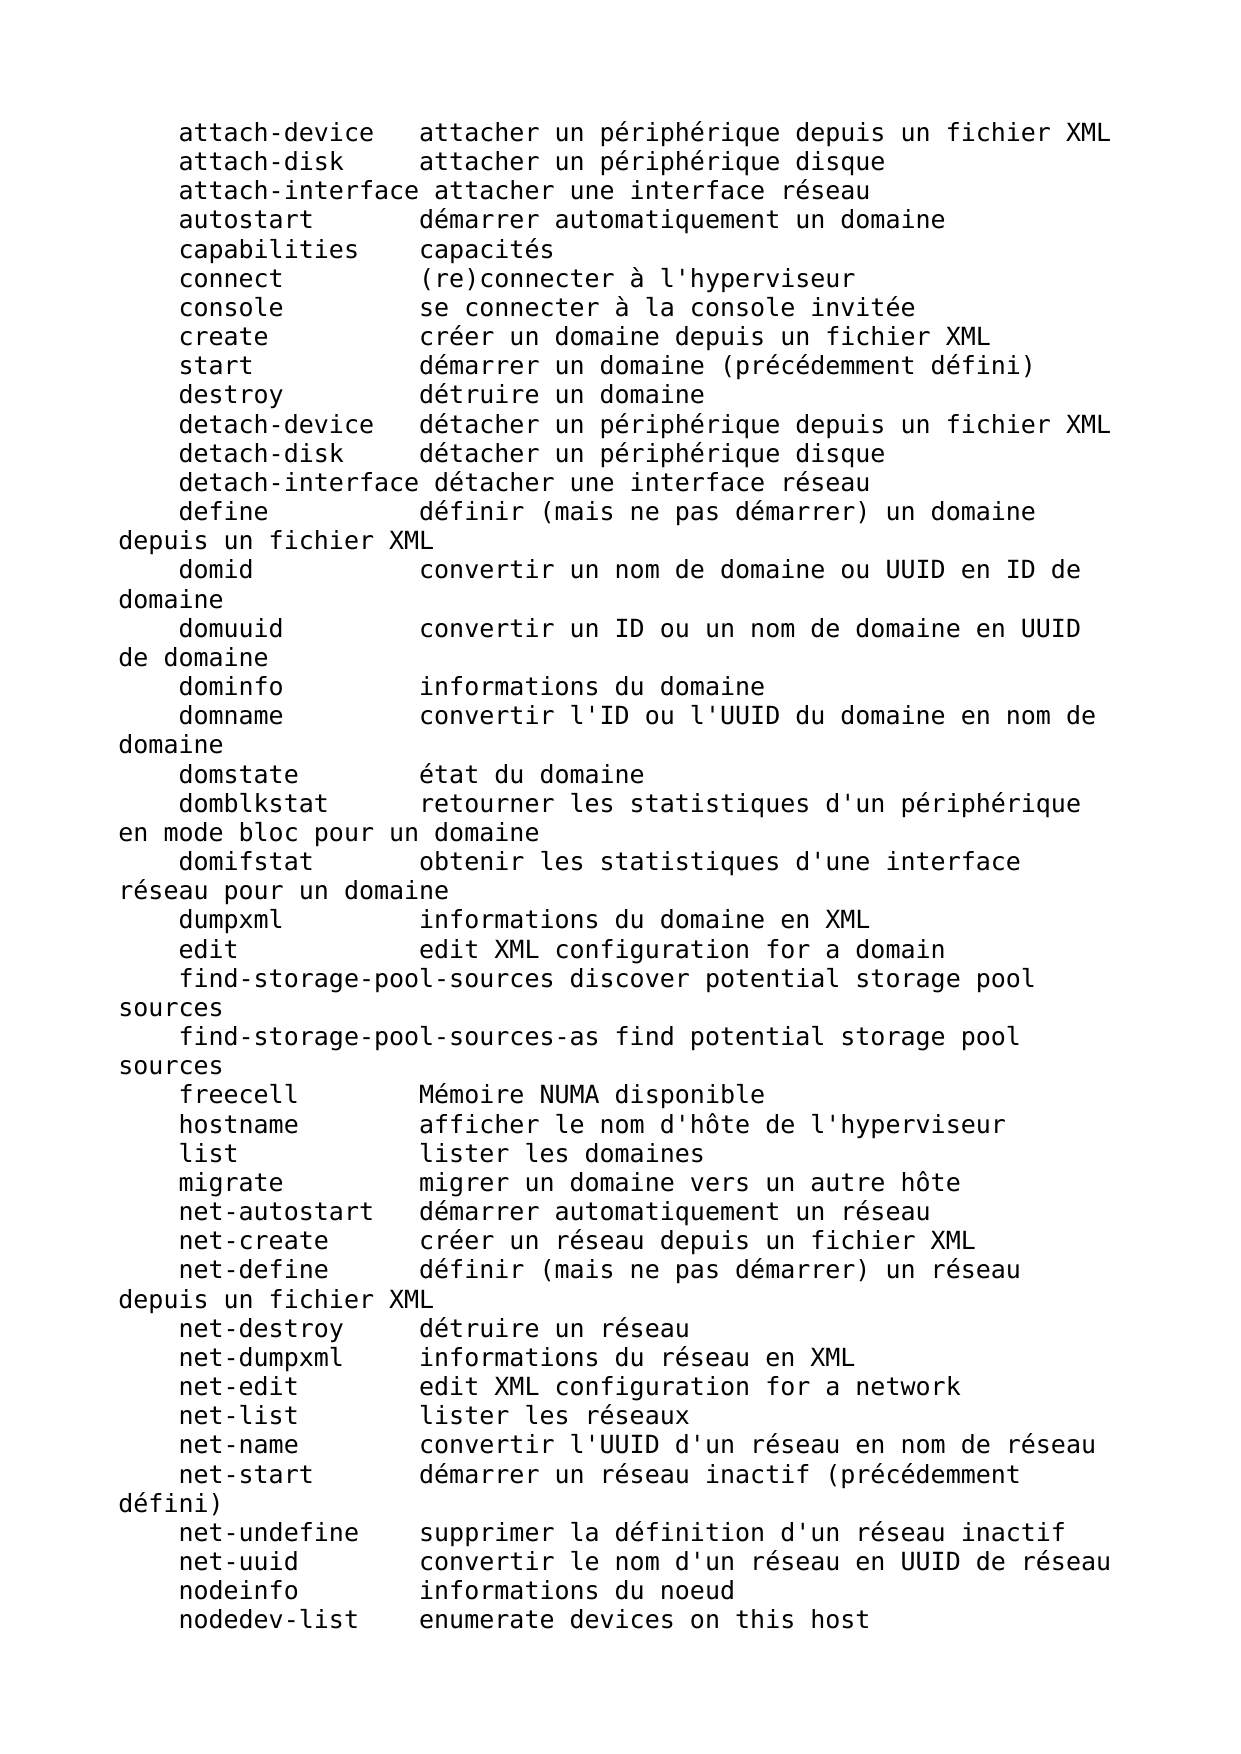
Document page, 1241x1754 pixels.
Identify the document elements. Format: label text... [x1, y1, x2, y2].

text attach-device attacher un périphérique depuis un fichier XML attach-disk attacher un périphérique disque attach-interface attacher une interface réseau autostart démarrer automatiquement un domaine capabilities capacités connect (re)connecter à l'hyperviseur console se connecter à la console invitée create créer un domaine depuis un fichier XML start démarrer un domaine (précédemment défini) destroy détruire un domaine detach-device détacher un périphérique depuis un fichier XML detach-disk détacher un périphérique disque detach-interface détacher une interface réseau define définir (mais ne pas démarrer) un domaine depuis un fichier XML domid convertir un nom de domaine ou UUID en ID de domaine domuuid convertir un ID ou un nom de domaine en UUID de domaine dominfo informations du domaine domname convertir l'ID ou l'UUID du domaine en nom de domaine domstate état du domaine domblkstat retourner les statistiques d'un périphérique en mode bloc pour un domaine domifstat obtenir les statistiques d'une interface réseau pour un domaine dumpxml informations du domaine en XML edit edit XML configuration for a domain find-storage-pool-sources discover potential storage pool sources find-storage-pool-sources-as find potential storage pool sources freecell Mémoire NUMA disponible hostname afficher le nom d'hôte de l'hyperviseur list lister les domaines migrate migrer un domaine vers un autre hôte net-autostart démarrer automatiquement un réseau net-create créer un réseau depuis un fichier XML net-define définir (mais ne pas démarrer) un réseau depuis un fichier XML net-destroy détruire un réseau net-dumpxml informations du réseau en XML net-edit edit XML configuration for a network net-list lister les réseaux net-name convertir l'UUID d'un réseau en nom de réseau net-start démarrer un réseau inactif (précédemment défini) net-undefine supprimer la définition d'un réseau inactif net-uuid convertir le nom d'un réseau en UUID de réseau nodeinfo informations du noeud nodedev-list enumerate devices on this host [118, 118, 1122, 1635]
